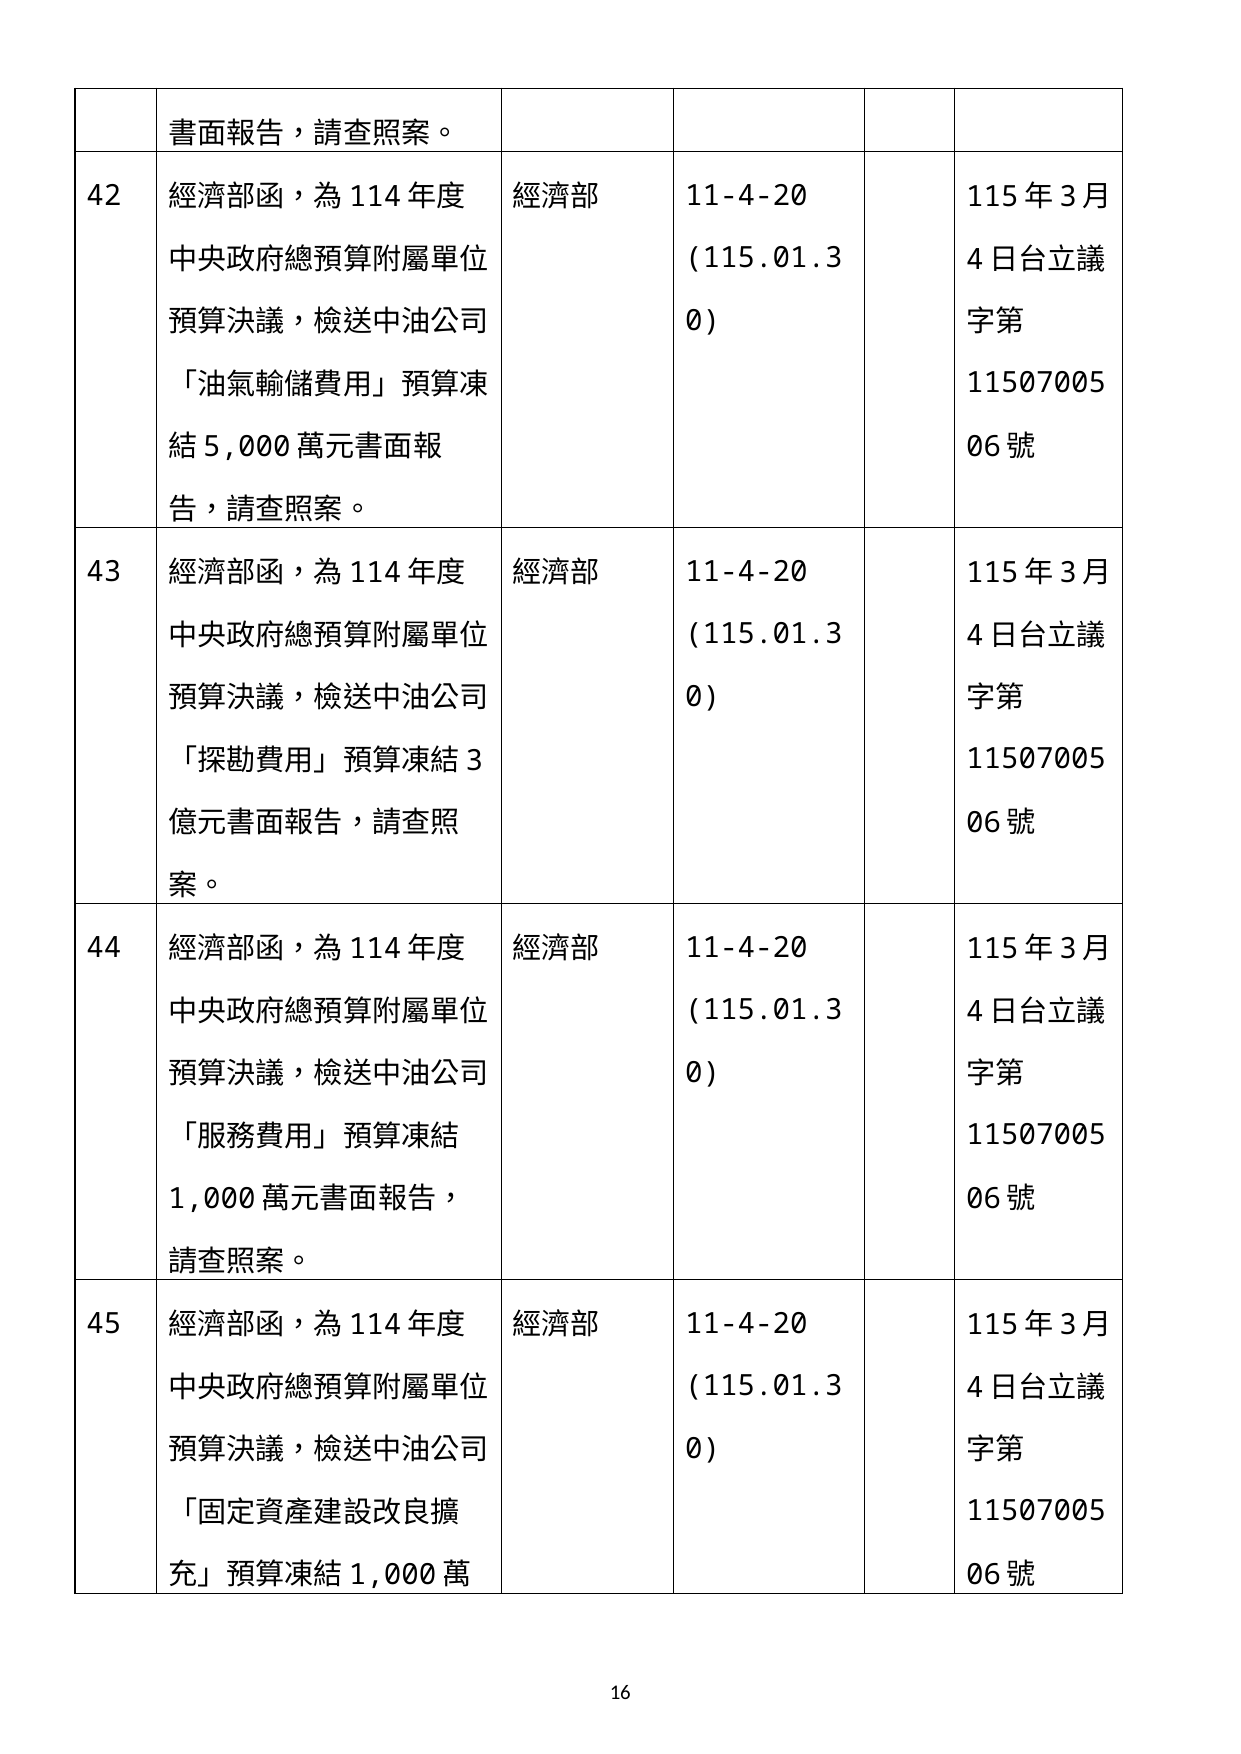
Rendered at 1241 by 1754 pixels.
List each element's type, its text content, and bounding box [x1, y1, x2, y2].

table_cell [865, 528, 954, 903]
table_cell 42 [76, 152, 156, 527]
table_cell 書面報告，請查照案。 [157, 89, 501, 151]
table_cell 11-4-20 (115.01.30) [674, 904, 864, 1279]
table_cell [865, 152, 954, 527]
table_cell 經濟部 [502, 528, 673, 903]
table_cell [955, 89, 1122, 151]
table_cell 經濟部函，為114年度中央政府總預算附屬單位預算決議，檢送中油公司「探勘費用」預算凍結3億元書面報告，請查照案。 [157, 528, 501, 903]
table_cell 43 [76, 528, 156, 903]
table_cell 45 [76, 1280, 156, 1593]
table_cell 經濟部函，為114年度中央政府總預算附屬單位預算決議，檢送中油公司「油氣輸儲費用」預算凍結5,000萬元書面報告，請查照案。 [157, 152, 501, 527]
table_cell 115年3月4日台立議字第1150700506號 [955, 152, 1122, 527]
table_cell [76, 89, 156, 151]
table_cell 115年3月4日台立議字第1150700506號 [955, 904, 1122, 1279]
table_cell 11-4-20 (115.01.30) [674, 1280, 864, 1593]
table_cell [865, 1280, 954, 1593]
table_cell 11-4-20 (115.01.30) [674, 152, 864, 527]
table_cell 11-4-20 (115.01.30) [674, 528, 864, 903]
table_cell 經濟部函，為114年度中央政府總預算附屬單位預算決議，檢送中油公司「固定資產建設改良擴充」預算凍結1,000萬 [157, 1280, 501, 1593]
table_cell 115年3月4日台立議字第1150700506號 [955, 1280, 1122, 1593]
table_cell [674, 89, 864, 151]
table_cell [865, 89, 954, 151]
table_cell [865, 904, 954, 1279]
table_cell 經濟部 [502, 152, 673, 527]
table_cell 經濟部 [502, 904, 673, 1279]
table_cell 經濟部 [502, 1280, 673, 1593]
table_cell 經濟部函，為114年度中央政府總預算附屬單位預算決議，檢送中油公司「服務費用」預算凍結1,000萬元書面報告，請查照案。 [157, 904, 501, 1279]
table_cell [502, 89, 673, 151]
table_cell 115年3月4日台立議字第1150700506號 [955, 528, 1122, 903]
table_cell 44 [76, 904, 156, 1279]
